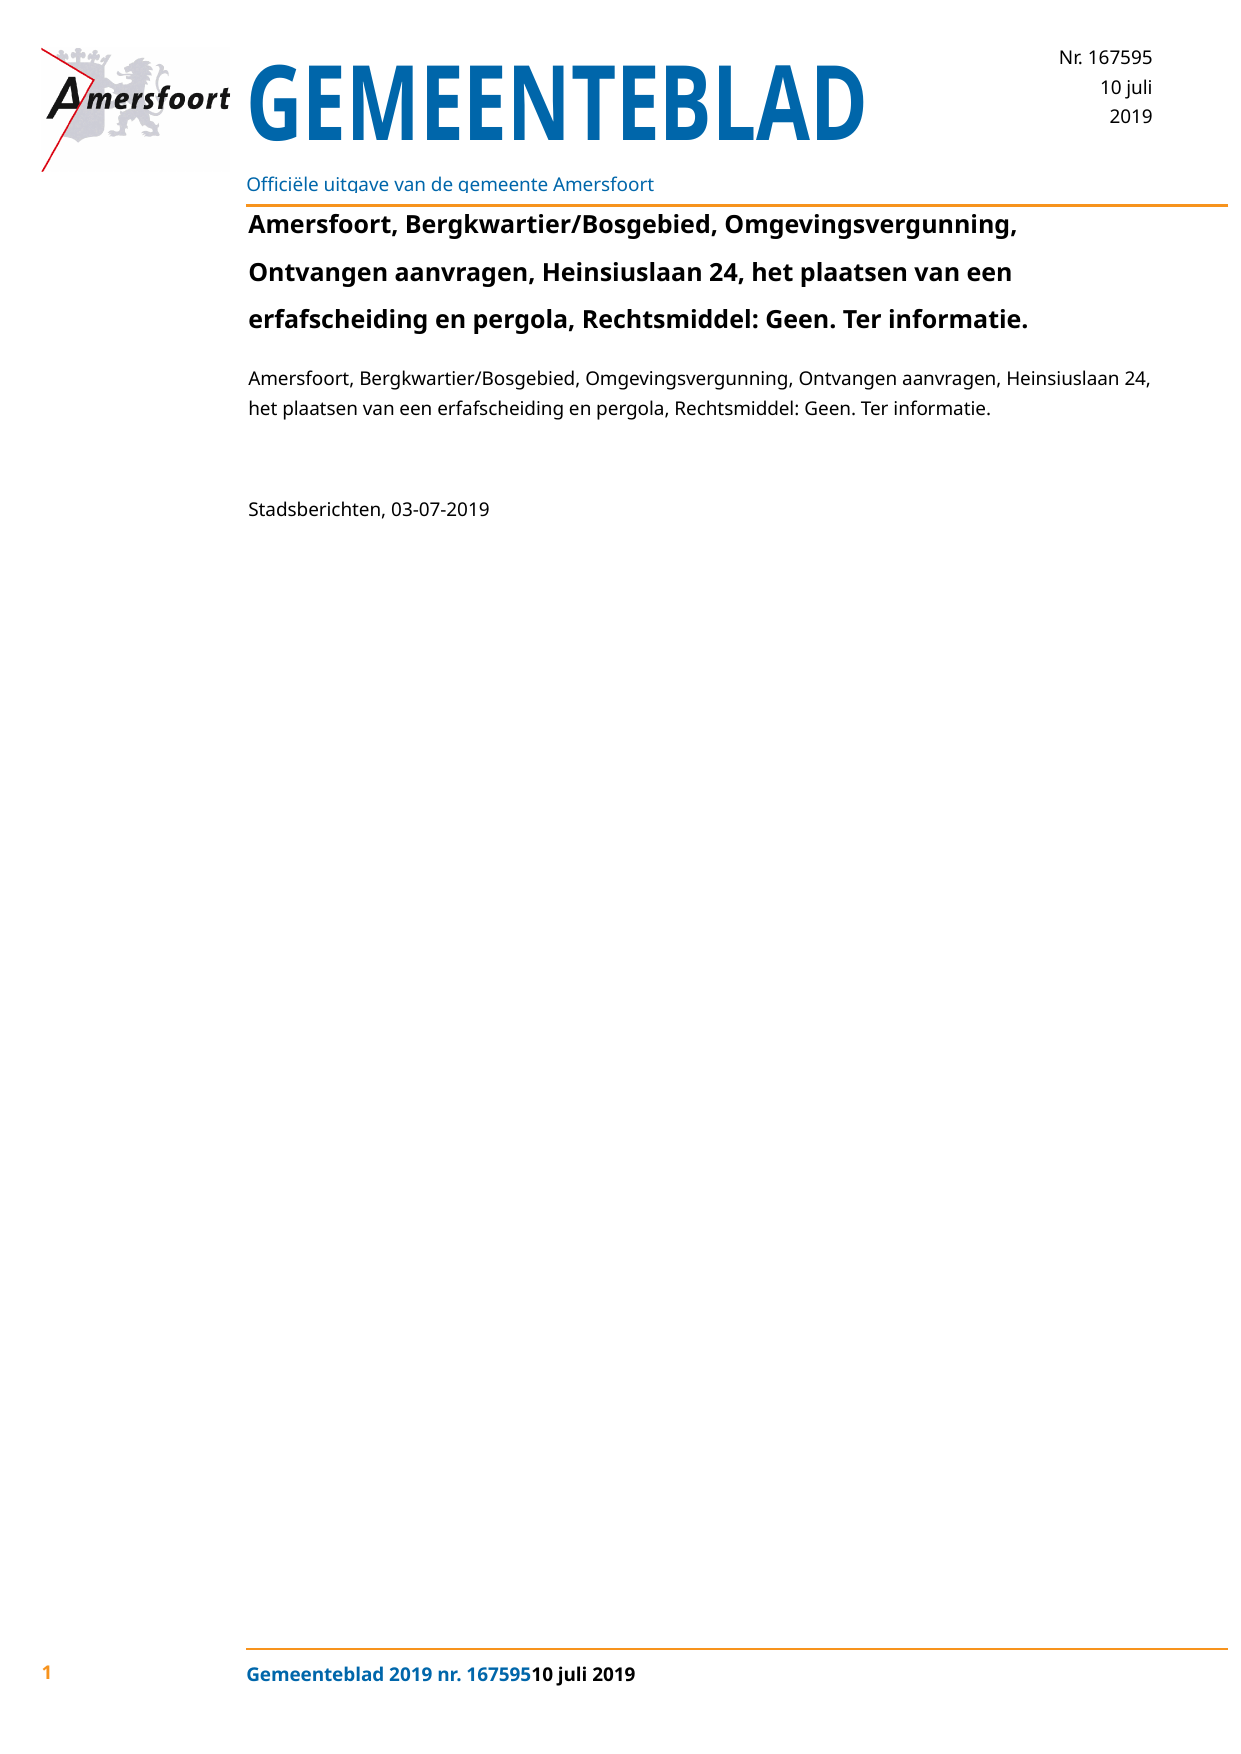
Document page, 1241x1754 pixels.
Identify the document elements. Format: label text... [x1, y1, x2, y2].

text Amersfoort, Bergkwartier/Bosgebied, Omgevingsvergunning, Ontvangen aanvragen, Heinsiuslaan 24, het plaatsen van een erfafscheiding en pergola, Rechtsmiddel: Geen. Ter informatie. [248, 366, 1152, 421]
text Amersfoort, Bergkwartier/Bosgebied, Omgevingsvergunning, Ontvangen aanvragen, Heinsiuslaan 24, het plaatsen van een erfafscheiding en pergola, Rechtsmiddel: Geen. Ter informatie. [248, 207, 1152, 336]
text Stadsberichten, 03-07-2019 [248, 496, 1152, 522]
picture [41, 47, 231, 172]
